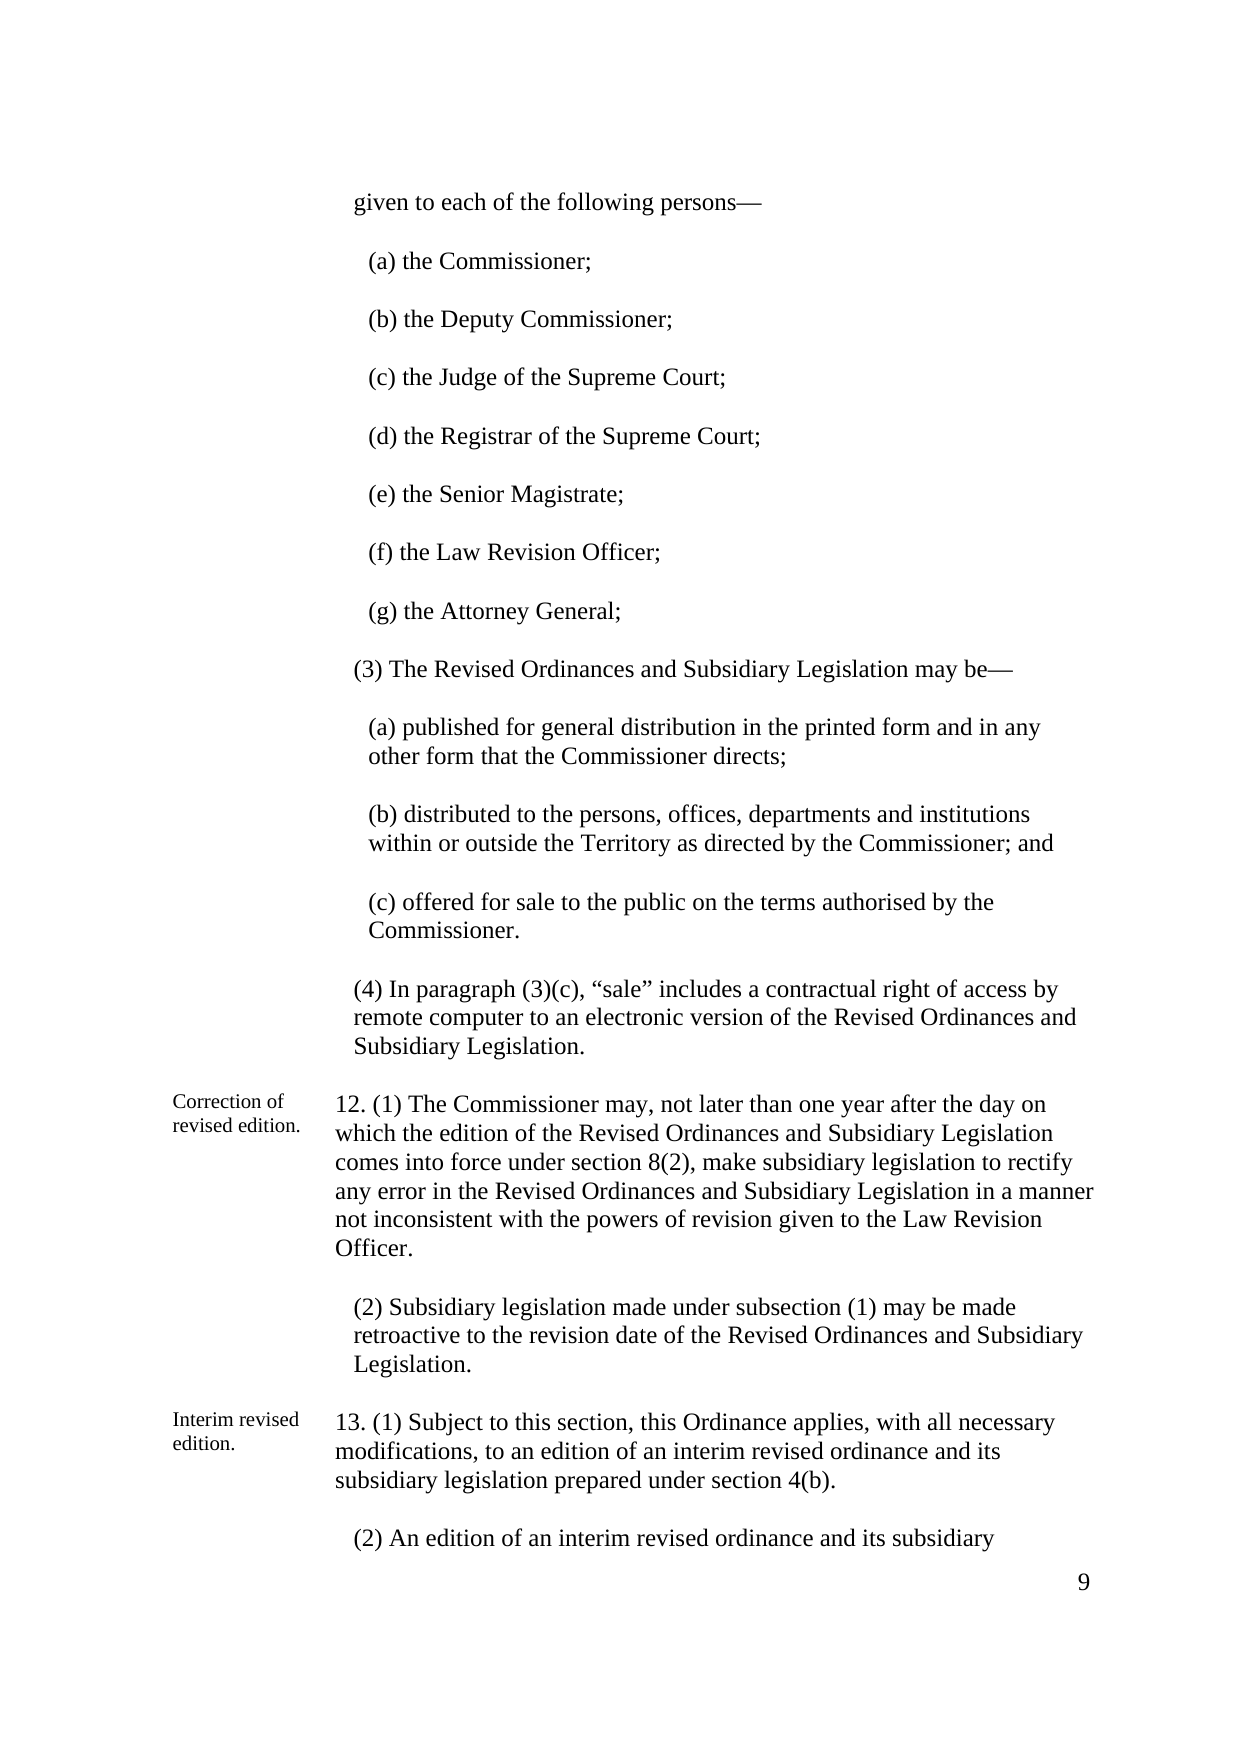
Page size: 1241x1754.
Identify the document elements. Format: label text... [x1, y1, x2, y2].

table_cell 12. (1) The Commissioner may, not later than one year after the day on which the edition of the Revised Ordinances and Subsidiary Legislation comes into force under section 8(2), make subsidiary legislation to rectify any error in the Revised Ordinances and Subsidiary Legislation in a manner not inconsistent with the powers of revision given to the Law Revision Officer. (2) Subsidiary legislation made under subsection (1) may be made retroactive to the revision date of the Revised Ordinances and Subsidiary Legislation. [324, 1089, 1106, 1407]
table_cell 13. (1) Subject to this section, this Ordinance applies, with all necessary modifications, to an edition of an interim revised ordinance and its subsidiary legislation prepared under section 4(b). (2) An edition of an interim revised ordinance and its subsidiary [324, 1407, 1106, 1552]
table_cell [161, 187, 324, 1089]
table_cell Correction of revised edition. [161, 1089, 324, 1407]
table_cell Interim revised edition. [161, 1407, 324, 1552]
table_cell given to each of the following persons— (a) the Commissioner; (b) the Deputy Commissioner; (c) the Judge of the Supreme Court; (d) the Registrar of the Supreme Court; (e) the Senior Magistrate; (f) the Law Revision Officer; (g) the Attorney General; (3) The Revised Ordinances and Subsidiary Legislation may be— (a) published for general distribution in the printed form and in any other form that the Commissioner directs; (b) distributed to the persons, offices, departments and institutions within or outside the Territory as directed by the Commissioner; and (c) offered for sale to the public on the terms authorised by the Commissioner. (4) In paragraph (3)(c), “sale” includes a contractual right of access by remote computer to an electronic version of the Revised Ordinances and Subsidiary Legislation. [324, 187, 1106, 1089]
